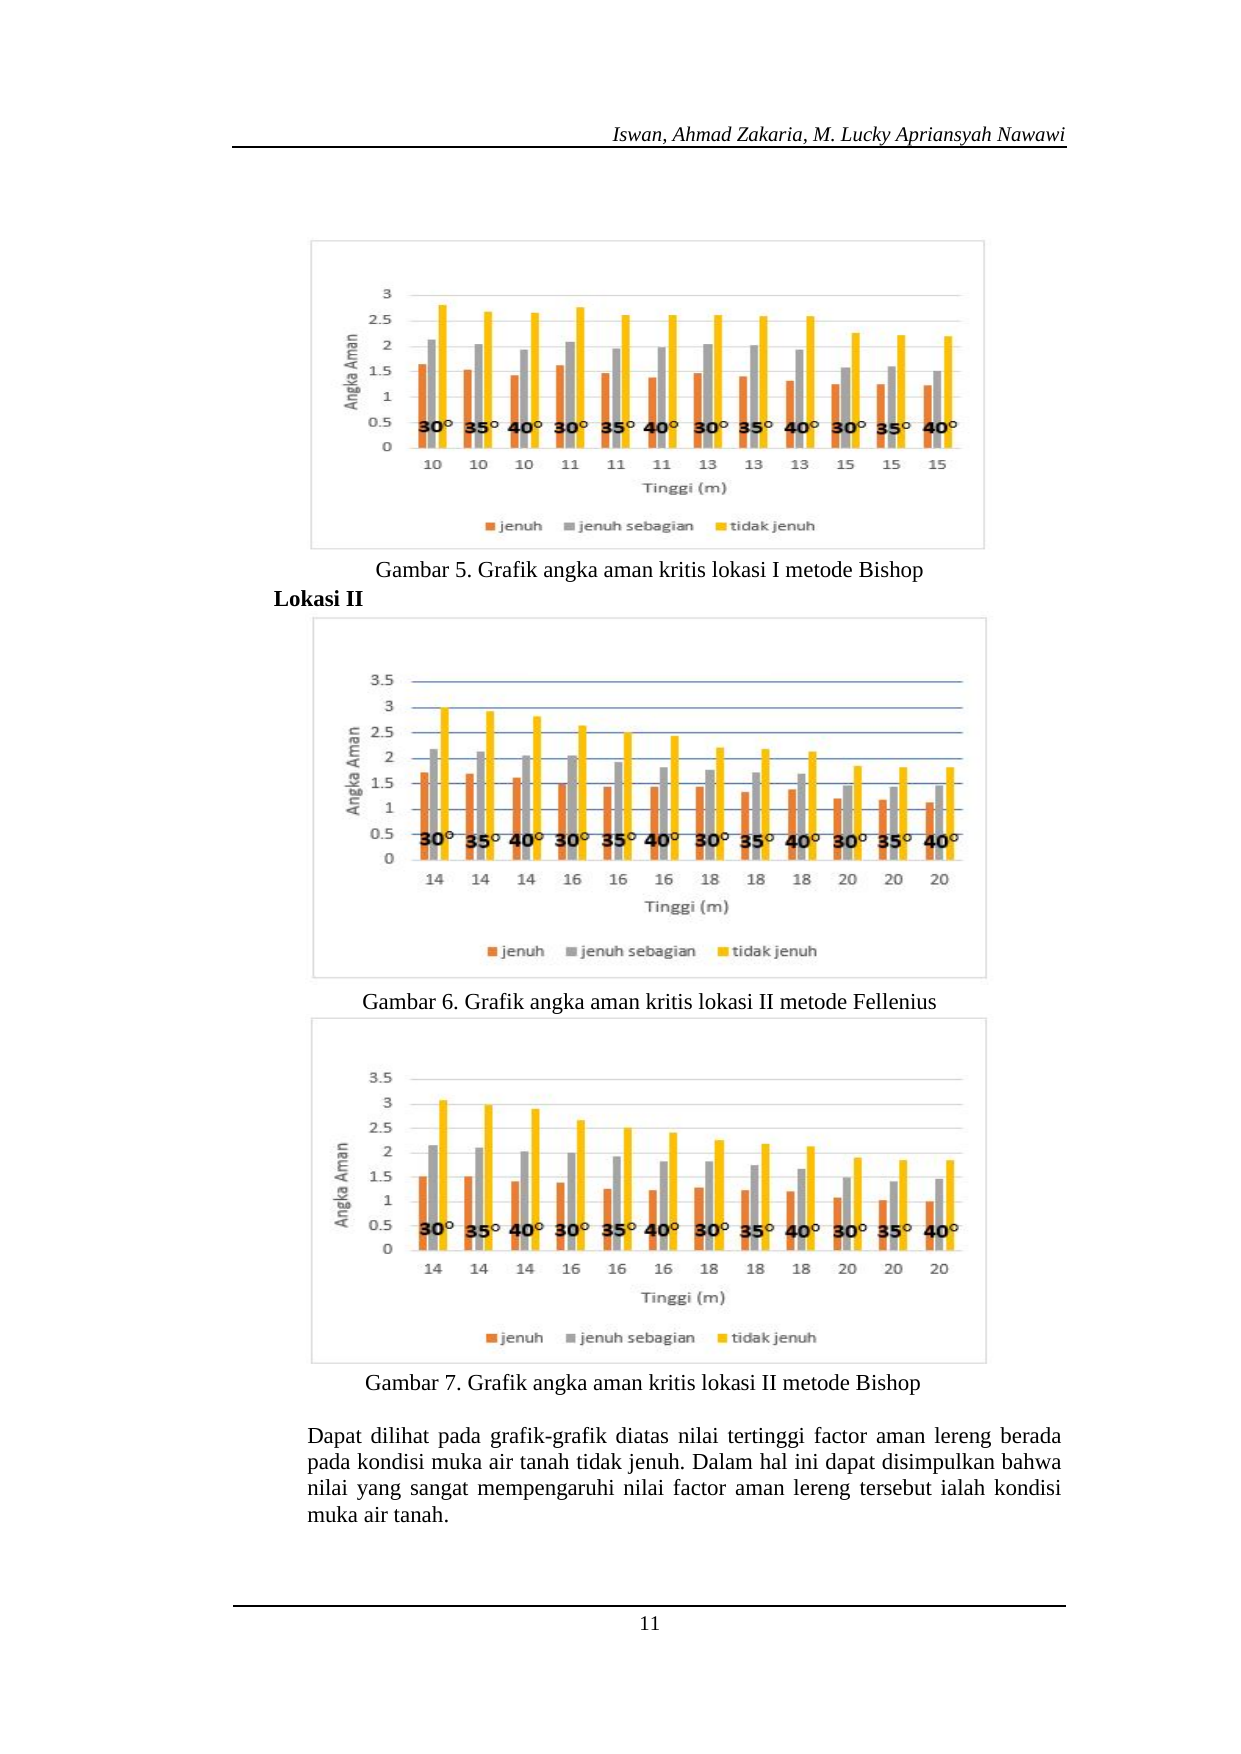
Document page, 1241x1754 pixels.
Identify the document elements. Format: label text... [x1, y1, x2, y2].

text Lokasi II [274, 583, 1063, 612]
picture [306, 237, 993, 555]
picture [305, 1014, 995, 1369]
picture [305, 611, 995, 985]
text Gambar 5. Grafik angka aman kritis lokasi I metode Bishop [236, 238, 1063, 583]
text Gambar 7. Grafik angka aman kritis lokasi II metode Bishop [365, 1014, 1063, 1395]
text Gambar 6. Grafik angka aman kritis lokasi II metode Fellenius [236, 612, 1063, 1014]
text Dapat dilihat pada grafik-grafik diatas nilai tertinggi factor aman lereng berada pada kondisi muka air tanah tidak jenuh. Dalam hal ini dapat disimpulkan bahwa nilai yang sangat mempengaruhi nilai factor aman lereng tersebut ialah kondisi muka air tanah. [307, 1422, 1063, 1527]
